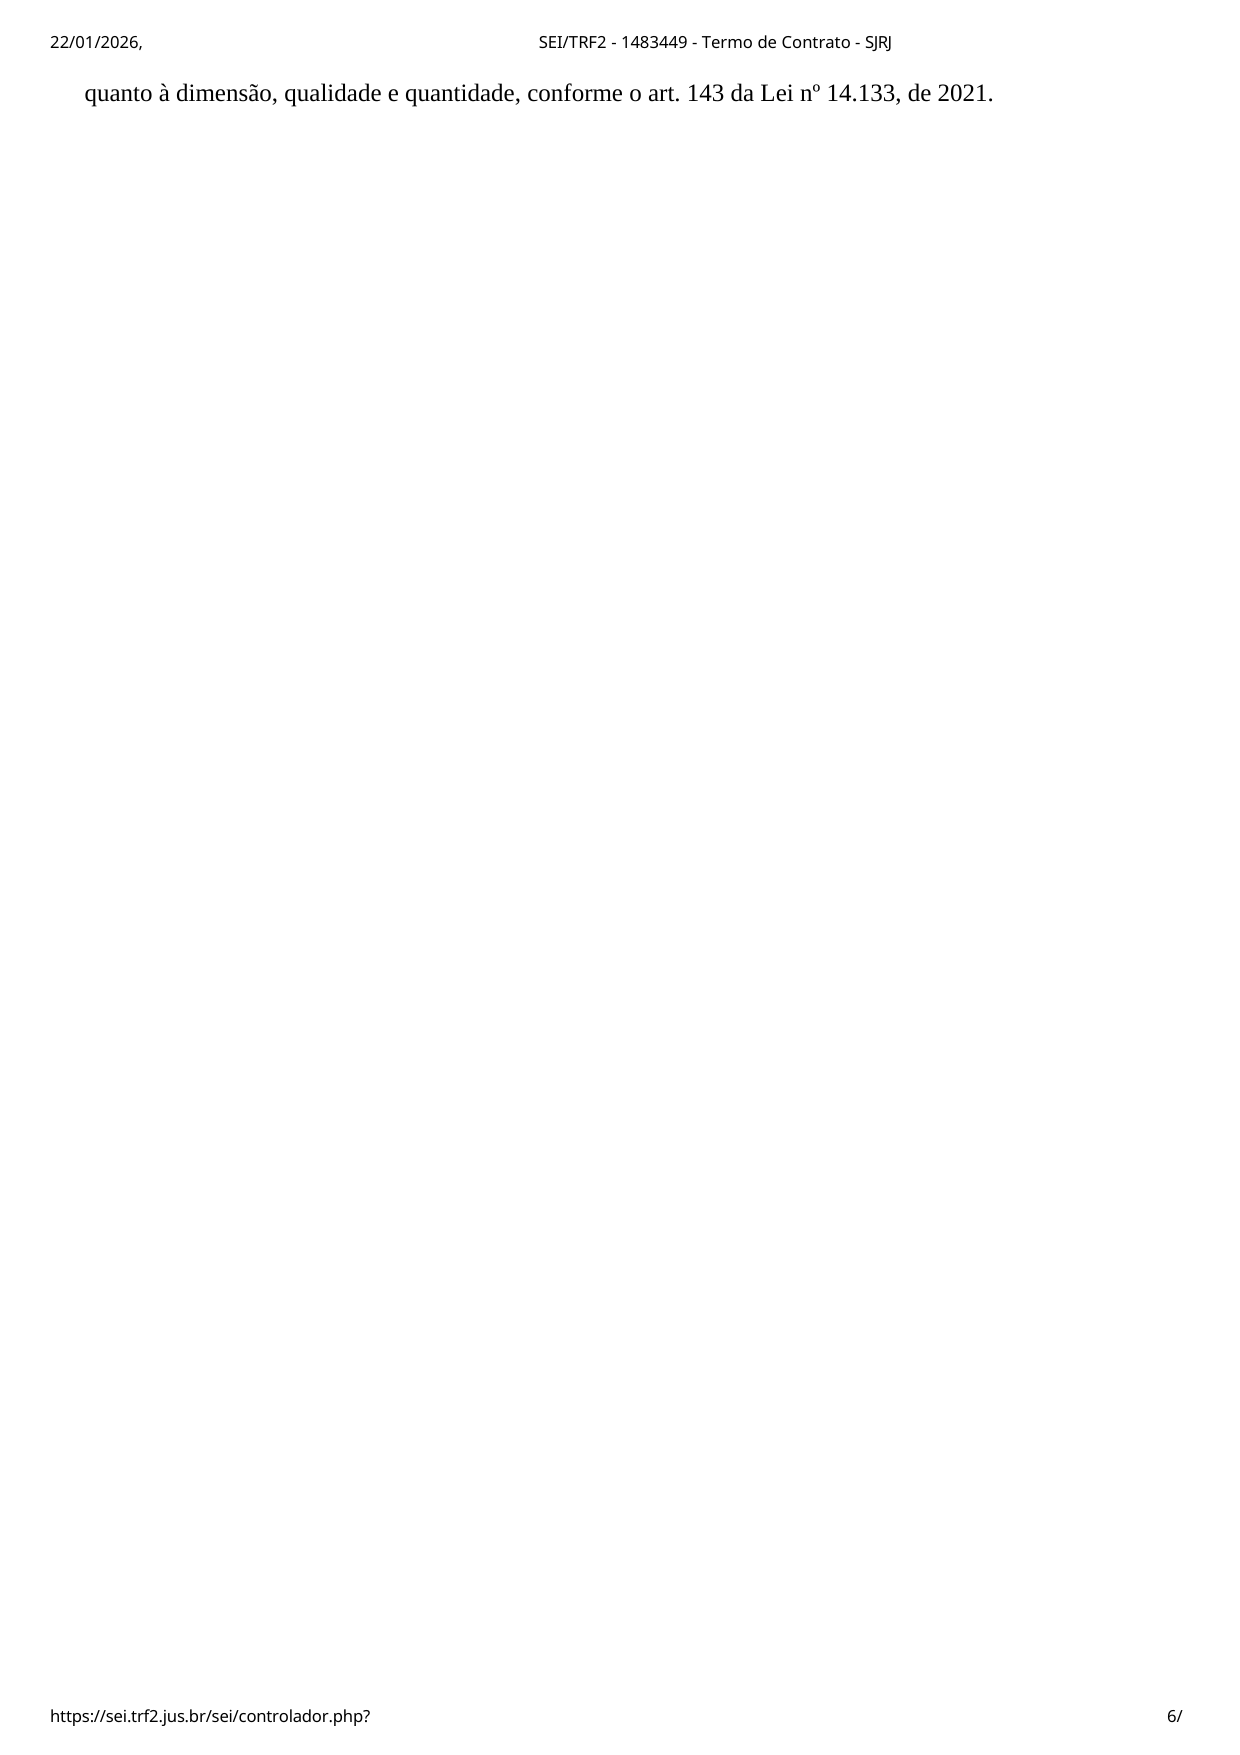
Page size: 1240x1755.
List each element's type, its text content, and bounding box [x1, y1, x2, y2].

list quanto à dimensão, qualidade e quantidade, conforme o art. 143 da Lei nº 14.133, de 2021. [84, 79, 1181, 107]
